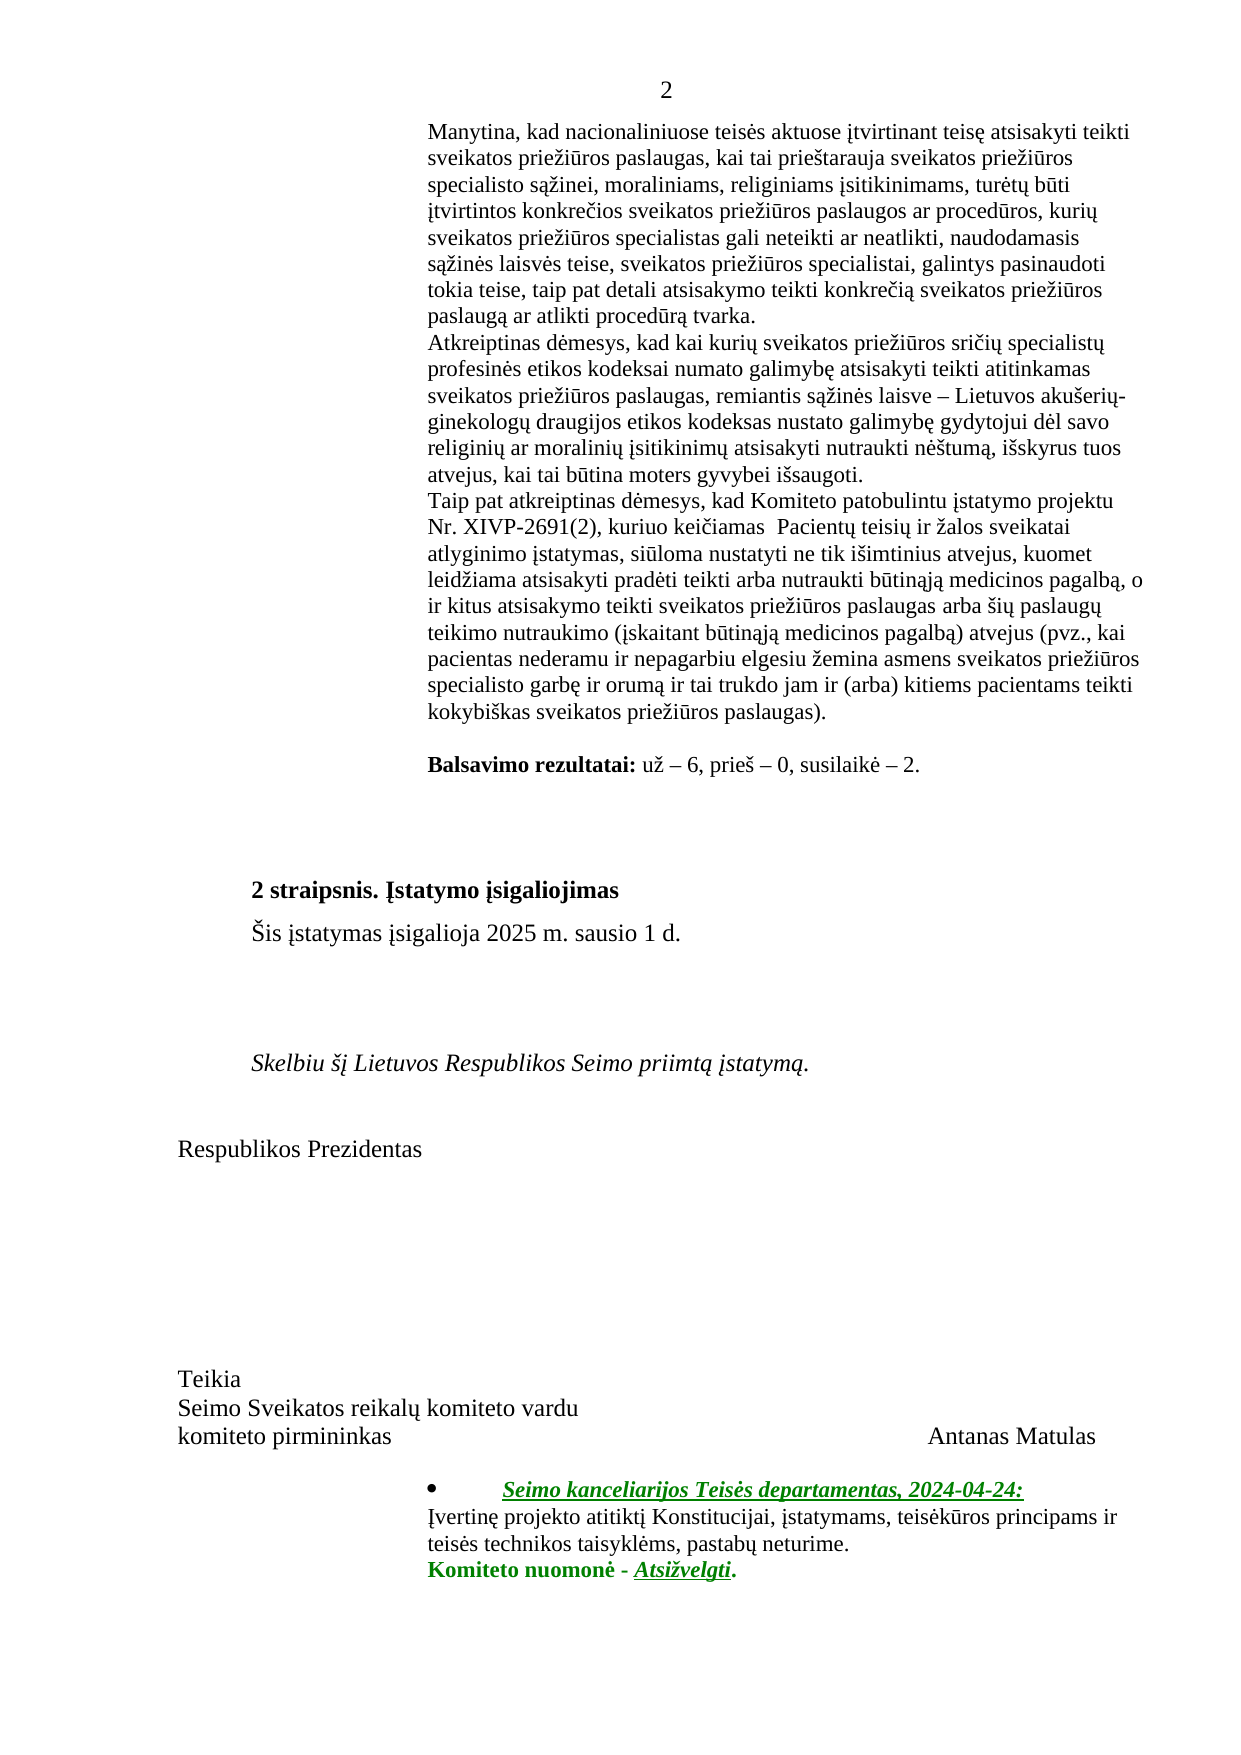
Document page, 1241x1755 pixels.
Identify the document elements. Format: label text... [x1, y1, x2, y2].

text Skelbiu šį Lietuvos Respublikos Seimo priimtą įstatymą. [177, 1048, 1152, 1076]
list Seimo kanceliarijos Teisės departamentas, 2024-04-24: [427, 1477, 1152, 1503]
text Atkreiptinas dėmesys, kad kai kurių sveikatos priežiūros sričių specialistų profesinės etikos kodeksai numato galimybę atsisakyti teikti atitinkamas sveikatos priežiūros paslaugas, remiantis sąžinės laisve – Lietuvos akušerių-ginekologų draugijos etikos kodeksas nustato galimybę gydytojui dėl savo religinių ar moralinių įsitikinimų atsisakyti nutraukti nėštumą, išskyrus tuos atvejus, kai tai būtina moters gyvybei išsaugoti. [427, 329, 1152, 487]
text Šis įstatymas įsigalioja 2025 m. sausio 1 d. [177, 918, 1152, 947]
text Komiteto nuomonė - Atsižvelgti. [427, 1556, 1152, 1582]
text Taip pat atkreiptinas dėmesys, kad Komiteto patobulintu įstatymo projektu Nr. XIVP-2691(2), kuriuo keičiamas Pacientų teisių ir žalos sveikatai atlyginimo įstatymas, siūloma nustatyti ne tik išimtinius atvejus, kuomet leidžiama atsisakyti pradėti teikti arba nutraukti būtinąją medicinos pagalbą, o ir kitus atsisakymo teikti sveikatos priežiūros paslaugas arba šių paslaugų teikimo nutraukimo (įskaitant būtinąją medicinos pagalbą) atvejus (pvz., kai pacientas nederamu ir nepagarbiu elgesiu žemina asmens sveikatos priežiūros specialisto garbę ir orumą ir tai trukdo jam ir (arba) kitiems pacientams teikti kokybiškas sveikatos priežiūros paslaugas). [427, 487, 1152, 724]
text Seimo Sveikatos reikalų komiteto vardu [177, 1393, 1152, 1421]
text Teikia [177, 1364, 1152, 1393]
text komiteto pirmininkas Antanas Matulas [177, 1421, 1152, 1450]
text Balsavimo rezultatai: už – 6, prieš – 0, susilaikė – 2. [427, 751, 1152, 777]
text 2 straipsnis. Įstatymo įsigaliojimas [177, 875, 1152, 904]
text Įvertinę projekto atitiktį Konstitucijai, įstatymams, teisėkūros principams ir teisės technikos taisyklėms, pastabų neturime. [427, 1503, 1152, 1556]
text Manytina, kad nacionaliniuose teisės aktuose įtvirtinant teisę atsisakyti teikti sveikatos priežiūros paslaugas, kai tai prieštarauja sveikatos priežiūros specialisto sąžinei, moraliniams, religiniams įsitikinimams, turėtų būti įtvirtintos konkrečios sveikatos priežiūros paslaugos ar procedūros, kurių sveikatos priežiūros specialistas gali neteikti ar neatlikti, naudodamasis sąžinės laisvės teise, sveikatos priežiūros specialistai, galintys pasinaudoti tokia teise, taip pat detali atsisakymo teikti konkrečią sveikatos priežiūros paslaugą ar atlikti procedūrą tvarka. [427, 118, 1152, 329]
text Respublikos Prezidentas [177, 1134, 1152, 1163]
